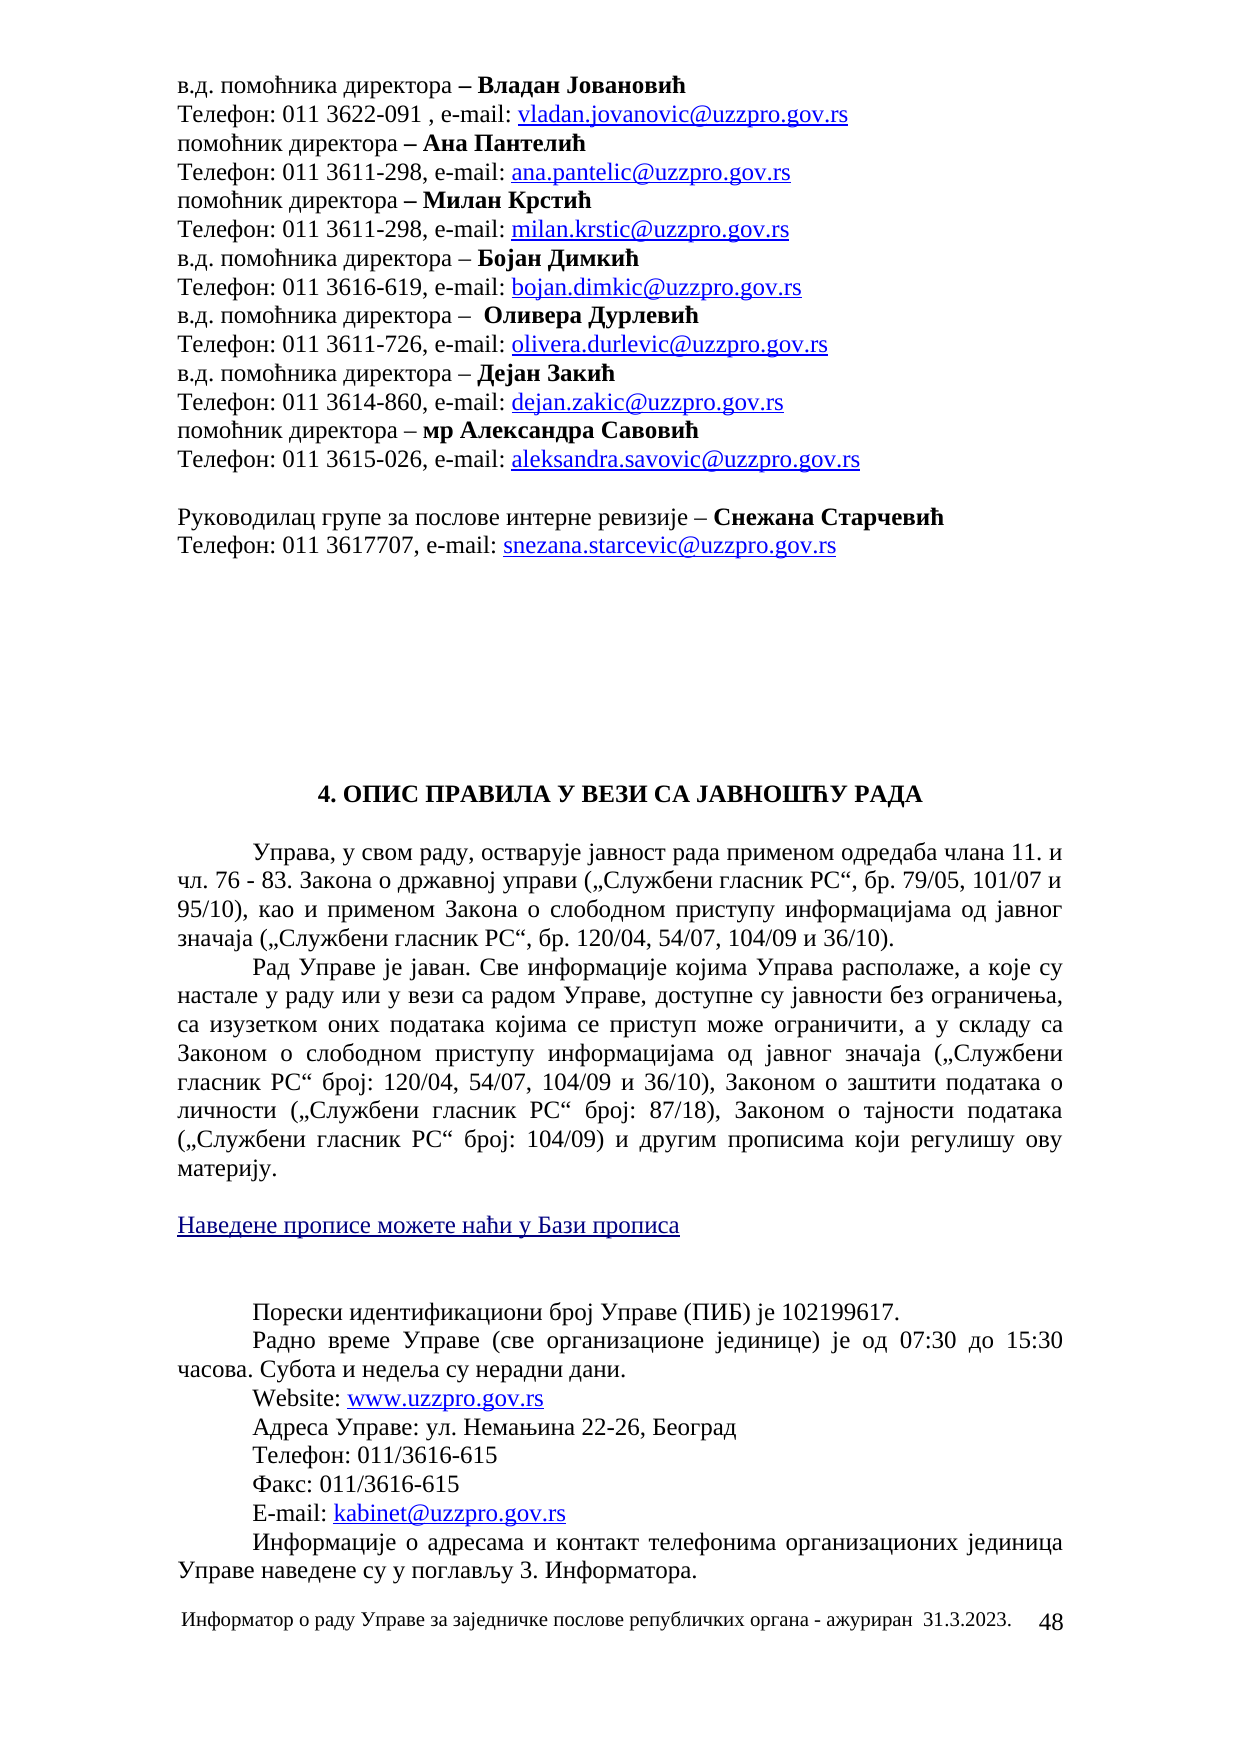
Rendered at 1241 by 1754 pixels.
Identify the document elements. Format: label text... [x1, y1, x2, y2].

text помоћник директора – Милан Крстић [177, 186, 1063, 214]
text Телефон: 011 3611-298, e-mail: ana.pantelic@uzzpro.gov.rs [177, 157, 1063, 186]
text Управа, у свом раду, остварује јавност рада применом одредаба члана 11. и чл. 76 - 83. Закона о државној управи („Службени гласник РС“, бр. 79/05, 101/07 и 95/10), као и применом Закона о слободном приступу информацијама од јавног значаја („Службени гласник РС“, бр. 120/04, 54/07, 104/09 и 36/10). [177, 837, 1063, 952]
text Порески идентификациони број Управе (ПИБ) је 102199617. [177, 1297, 1063, 1325]
text Факс: 011/3616-615 [177, 1469, 1063, 1498]
text Адреса Управе: ул. Немањина 22-26, Београд [177, 1412, 1063, 1440]
text Руководилац групе за послове интерне ревизије – Снежана Старчевић [177, 502, 1063, 531]
text помоћник директора – Ана Пантелић [177, 128, 1063, 157]
text Телефон: 011 3617707, e-mail: snezana.starcevic@uzzpro.gov.rs [177, 531, 1063, 559]
text в.д. помоћника директора – Оливера Дурлевић [177, 301, 1063, 329]
text 4. ОПИС ПРАВИЛА У ВЕЗИ СА ЈАВНОШЋУ РАДА [177, 779, 1063, 808]
text в.д. помоћника директора – Владан Јовановић [177, 71, 1063, 99]
text в.д. помоћника директора – Бојан Димкић [177, 243, 1063, 272]
text Website: www.uzzpro.gov.rs [177, 1383, 1063, 1412]
text Телефон: 011 3614-860, e-mail: dejan.zakic@uzzpro.gov.rs [177, 387, 1063, 416]
text помоћник директора – мр Александра Савовић [177, 416, 1063, 444]
text Телефон: 011 3616-619, e-mail: bojan.dimkic@uzzpro.gov.rs [177, 272, 1063, 301]
text Рад Управе је јаван. Све информације којима Управа располаже, а које су настале у раду или у вези са радом Управе, доступне су јавности без ограничења, са изузетком оних података којима се приступ може ограничити, а у складу са Законом о слободном приступу информацијама од јавног значаја („Службени гласник РС“ број: 120/04, 54/07, 104/09 и 36/10), Законом о заштити података о личности („Службени гласник РС“ број: 87/18), Законом о тајности података („Службени гласник РС“ број: 104/09) и другим прописима који регулишу ову материју. [177, 952, 1063, 1182]
text Телефон: 011 3622-091 , e-mail: vladan.jovanovic@uzzpro.gov.rs [177, 99, 1063, 128]
text Телефон: 011 3615-026, e-mail: aleksandra.savovic@uzzpro.gov.rs [177, 444, 1063, 473]
text Телефон: 011/3616-615 [177, 1440, 1063, 1469]
text Телефон: 011 3611-726, e-mail: olivera.durlevic@uzzpro.gov.rs [177, 329, 1063, 358]
text Наведене прописе можете наћи у Бази прописа [177, 1210, 1063, 1239]
text в.д. помоћника директора – Дејан Закић [177, 358, 1063, 387]
text Информације о адресама и контакт телефонима организационих јединица Управе наведене су у поглављу 3. Информатора. [177, 1527, 1063, 1584]
text Е-mail: kabinet@uzzpro.gov.rs [177, 1498, 1063, 1527]
text Телефон: 011 3611-298, e-mail: milan.krstic@uzzpro.gov.rs [177, 214, 1063, 243]
text Радно време Управе (све организационе јединице) је од 07:30 до 15:30 часова. Субота и недеља су нерадни дани. [177, 1325, 1063, 1383]
